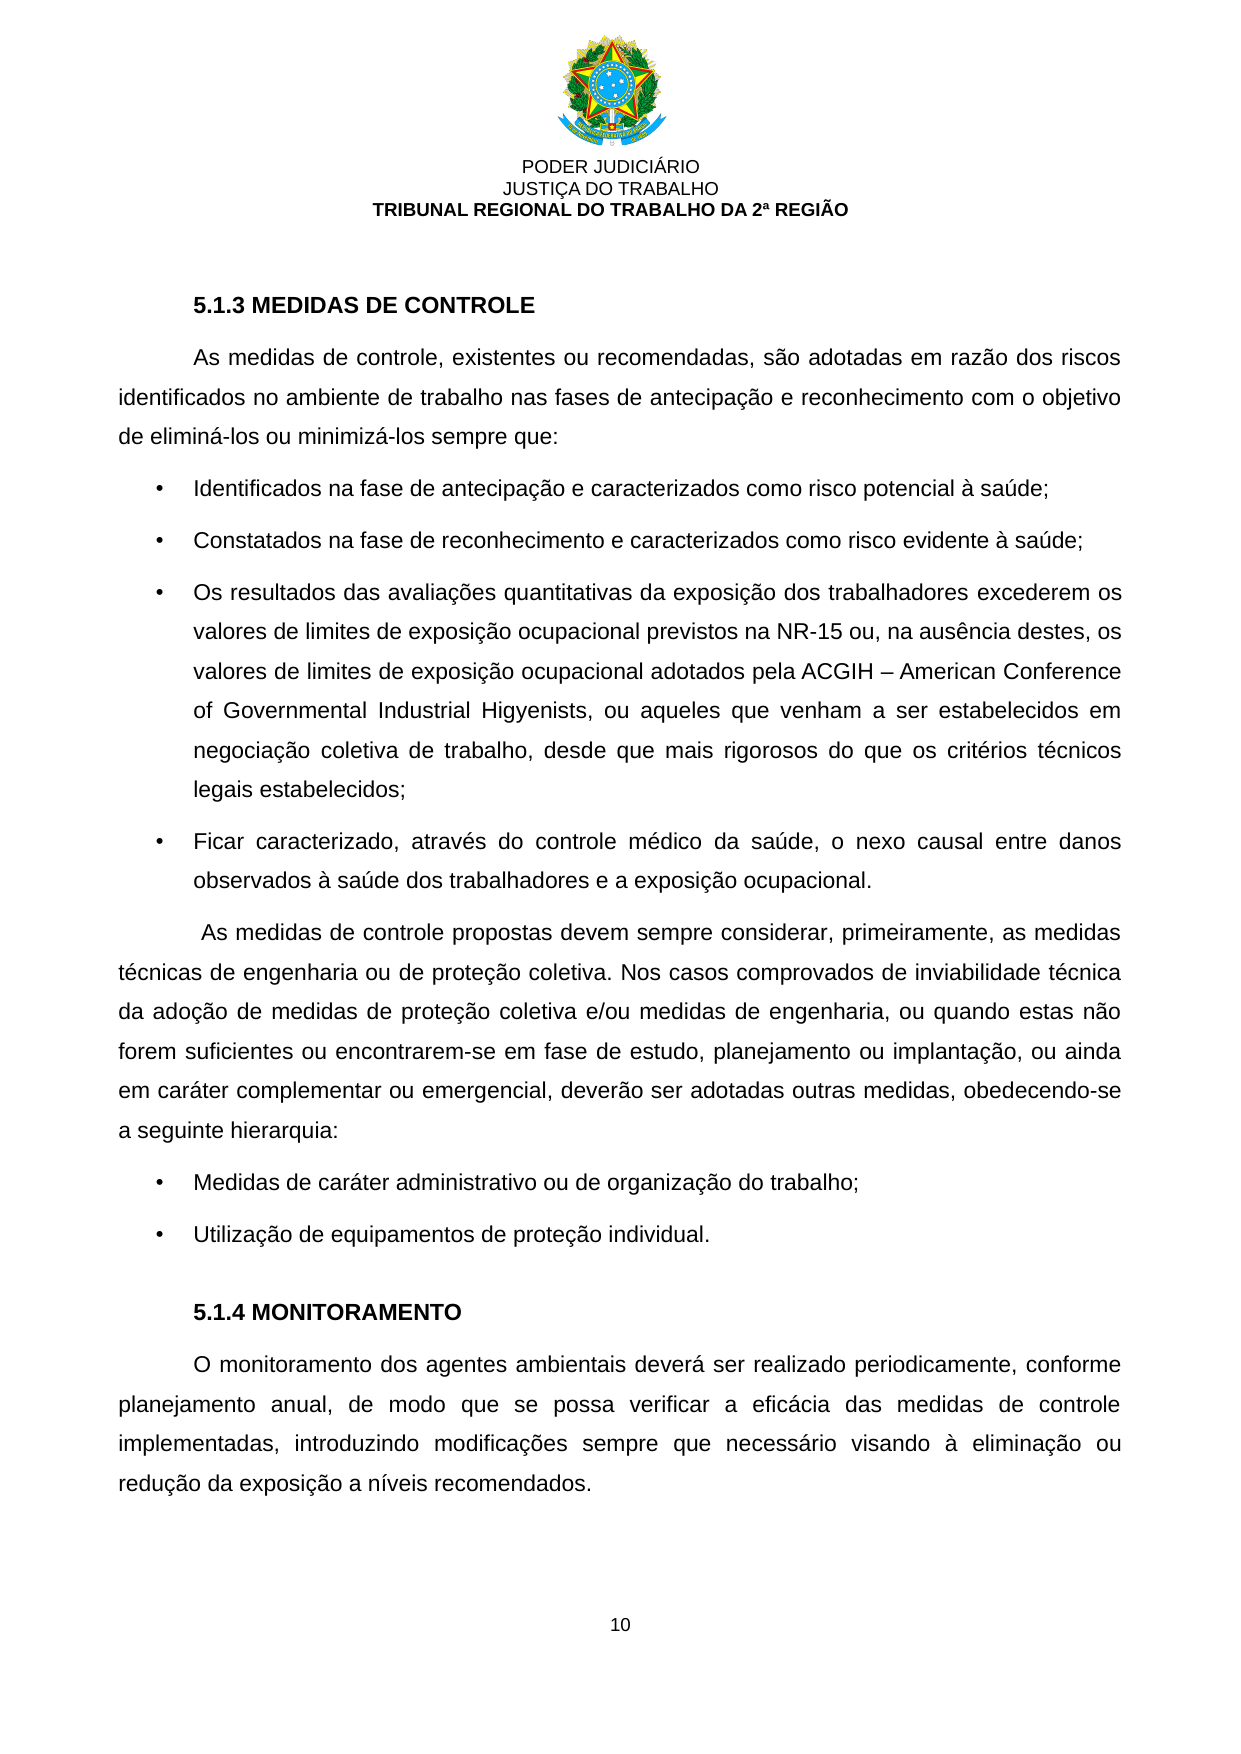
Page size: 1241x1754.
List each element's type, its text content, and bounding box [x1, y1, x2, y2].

list Constatados na fase de reconhecimento e caracterizados como risco evidente à saúde; [156, 527, 1122, 553]
text As medidas de controle, existentes ou recomendadas, são adotadas em razão dos riscos identificados no ambiente de trabalho nas fases de antecipação e reconhecimento com o objetivo de eliminá-los ou minimizá-los sempre que: [118, 344, 1122, 449]
subtitle 5.1.4 MONITORAMENTO [118, 1299, 1122, 1326]
text O monitoramento dos agentes ambientais deverá ser realizado periodicamente, conforme planejamento anual, de modo que se possa verificar a eficácia das medidas de controle implementadas, introduzindo modificações sempre que necessário visando à eliminação ou redução da exposição a níveis recomendados. [118, 1351, 1122, 1496]
subtitle 5.1.3 MEDIDAS DE CONTROLE [118, 292, 1122, 318]
list Utilização de equipamentos de proteção individual. [156, 1221, 1122, 1247]
list Ficar caracterizado, através do controle médico da saúde, o nexo causal entre danos observados à saúde dos trabalhadores e a exposição ocupacional. [156, 828, 1122, 894]
list Medidas de caráter administrativo ou de organização do trabalho; [156, 1169, 1122, 1195]
list Identificados na fase de antecipação e caracterizados como risco potencial à saúde; [156, 475, 1122, 501]
list Os resultados das avaliações quantitativas da exposição dos trabalhadores excederem os valores de limites de exposição ocupacional previstos na NR-15 ou, na ausência destes, os valores de limites de exposição ocupacional adotados pela ACGIH – American Conference of Governmental Industrial Higyenists, ou aqueles que venham a ser estabelecidos em negociação coletiva de trabalho, desde que mais rigorosos do que os critérios técnicos legais estabelecidos; [156, 579, 1122, 802]
text As medidas de controle propostas devem sempre considerar, primeiramente, as medidas técnicas de engenharia ou de proteção coletiva. Nos casos comprovados de inviabilidade técnica da adoção de medidas de proteção coletiva e/ou medidas de engenharia, ou quando estas não forem suficientes ou encontrarem-se em fase de estudo, planejamento ou implantação, ou ainda em caráter complementar ou emergencial, deverão ser adotadas outras medidas, obedecendo-se a seguinte hierarquia: [118, 919, 1122, 1143]
